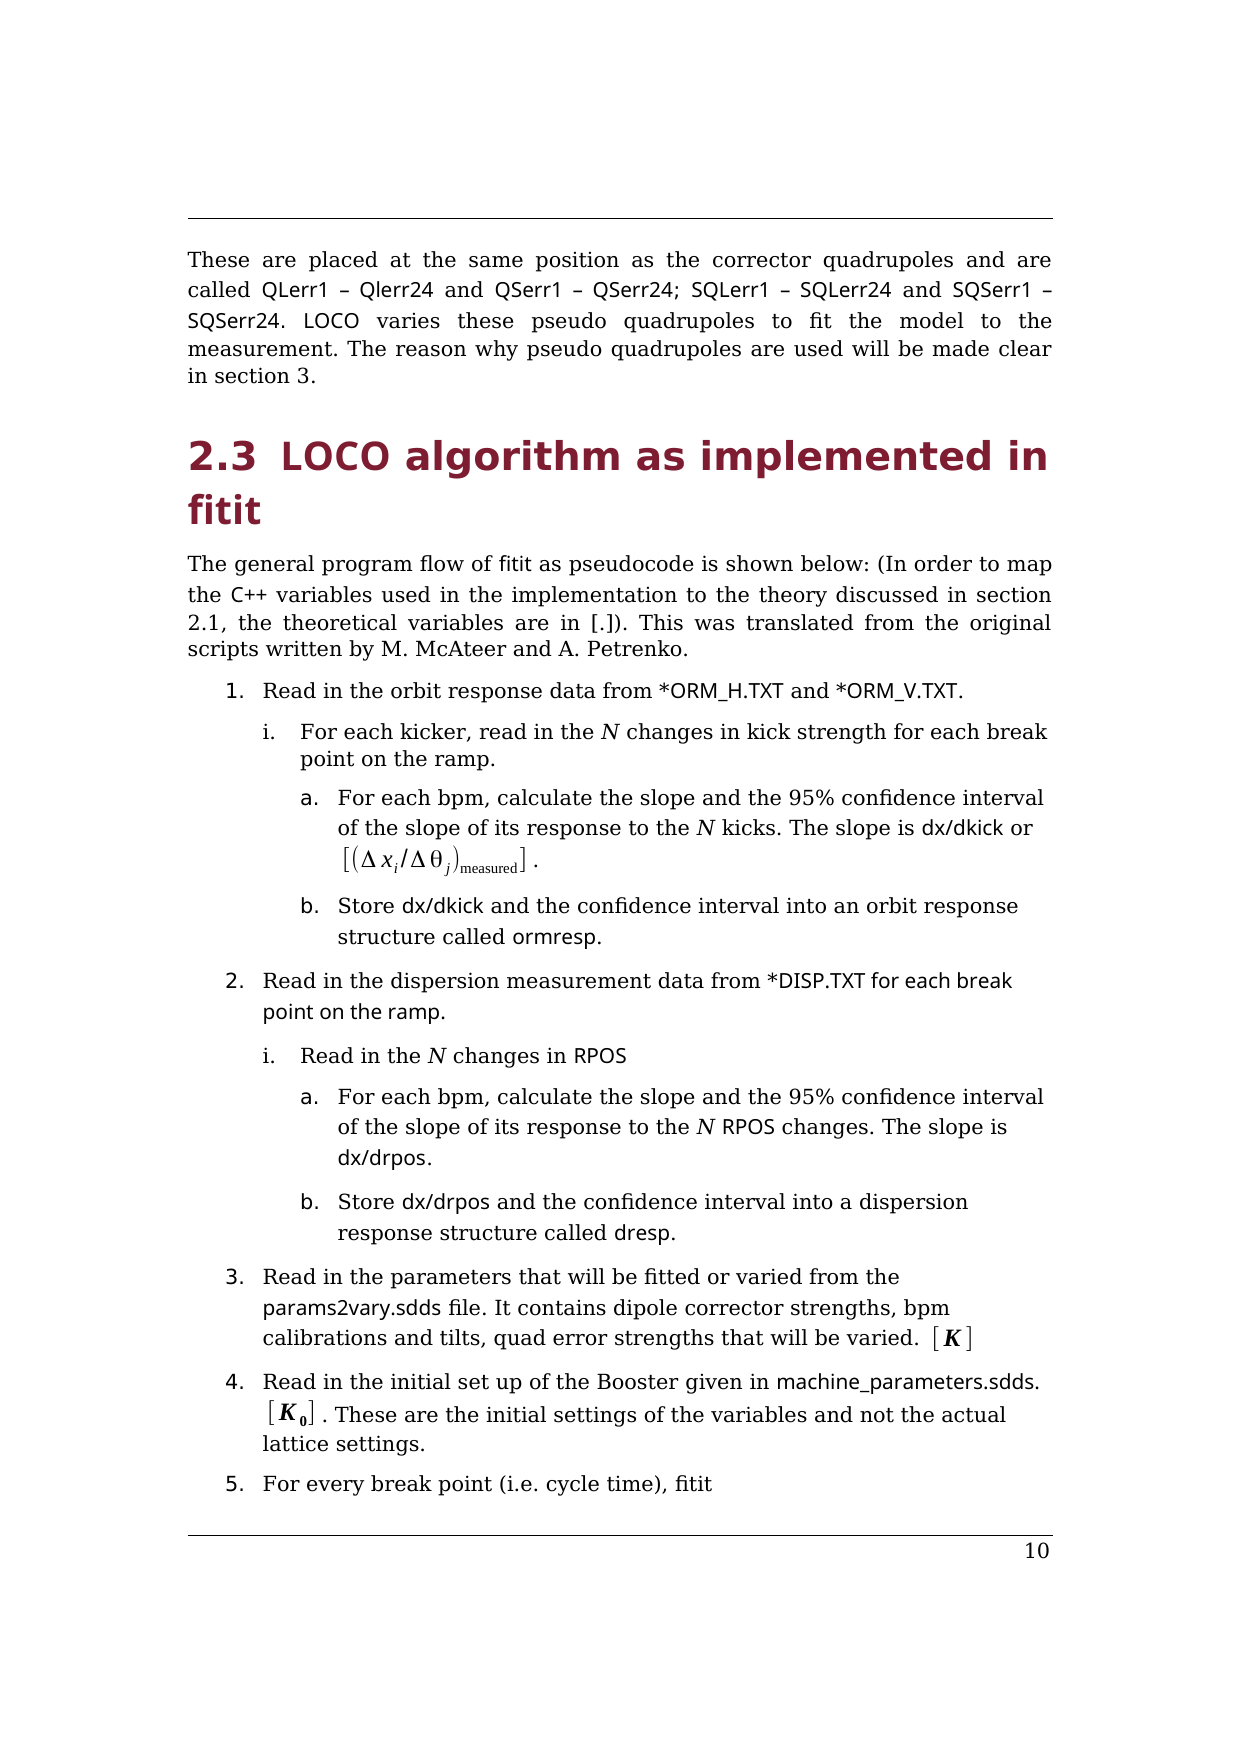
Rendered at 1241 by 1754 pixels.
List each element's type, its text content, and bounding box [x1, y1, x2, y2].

list Read in the parameters that will be fitted or varied from the params2vary.sdds file. It contains dipole corrector strengths, bpm calibrations and tilts, quad error strengths that will be varied. [225, 1262, 1053, 1352]
list Read in the dispersion measurement data from *DISP.TXT for each break point on the ramp. [225, 966, 1053, 1026]
list Read in the initial set up of the Booster given in machine_parameters.sdds. . These are the initial settings of the variables and not the actual lattice settings. [225, 1367, 1053, 1457]
list For each bpm, calculate the slope and the 95% confidence interval of the slope of its response to the N kicks. The slope is dx/dkick or . [300, 786, 1053, 876]
list For each kicker, read in the N changes in kick strength for each break point on the ramp. [262, 720, 1053, 771]
list Read in the N changes in RPOS [262, 1041, 1053, 1069]
list Store dx/dkick and the confidence interval into an orbit response structure called ormresp. [300, 891, 1053, 951]
list Read in the orbit response data from *ORM_H.TXT and *ORM_V.TXT. [225, 677, 1053, 705]
list Store dx/drpos and the confidence interval into a dispersion response structure called dresp. [300, 1187, 1053, 1247]
text These are placed at the same position as the corrector quadrupoles and are called QLerr1 – Qlerr24 and QSerr1 – QSerr24; SQLerr1 – SQLerr24 and SQSerr1 – SQSerr24. LOCO varies these pseudo quadrupoles to fit the model to the measurement. The reason why pseudo quadrupoles are used will be made clear in section 3. [187, 248, 1053, 388]
text The general program flow of fitit as pseudocode is shown below: (In order to map the C++ variables used in the implementation to the theory discussed in section 2.1, the theoretical variables are in [.]). This was translated from the original scripts written by M. McAteer and A. Petrenko. [187, 549, 1053, 662]
list For each bpm, calculate the slope and the 95% confidence interval of the slope of its response to the N RPOS changes. The slope is dx/drpos. [300, 1085, 1053, 1172]
list For every break point (i.e. cycle time), fitit [225, 1472, 1053, 1496]
subtitle LOCO algorithm as implemented in fitit [187, 428, 1053, 536]
